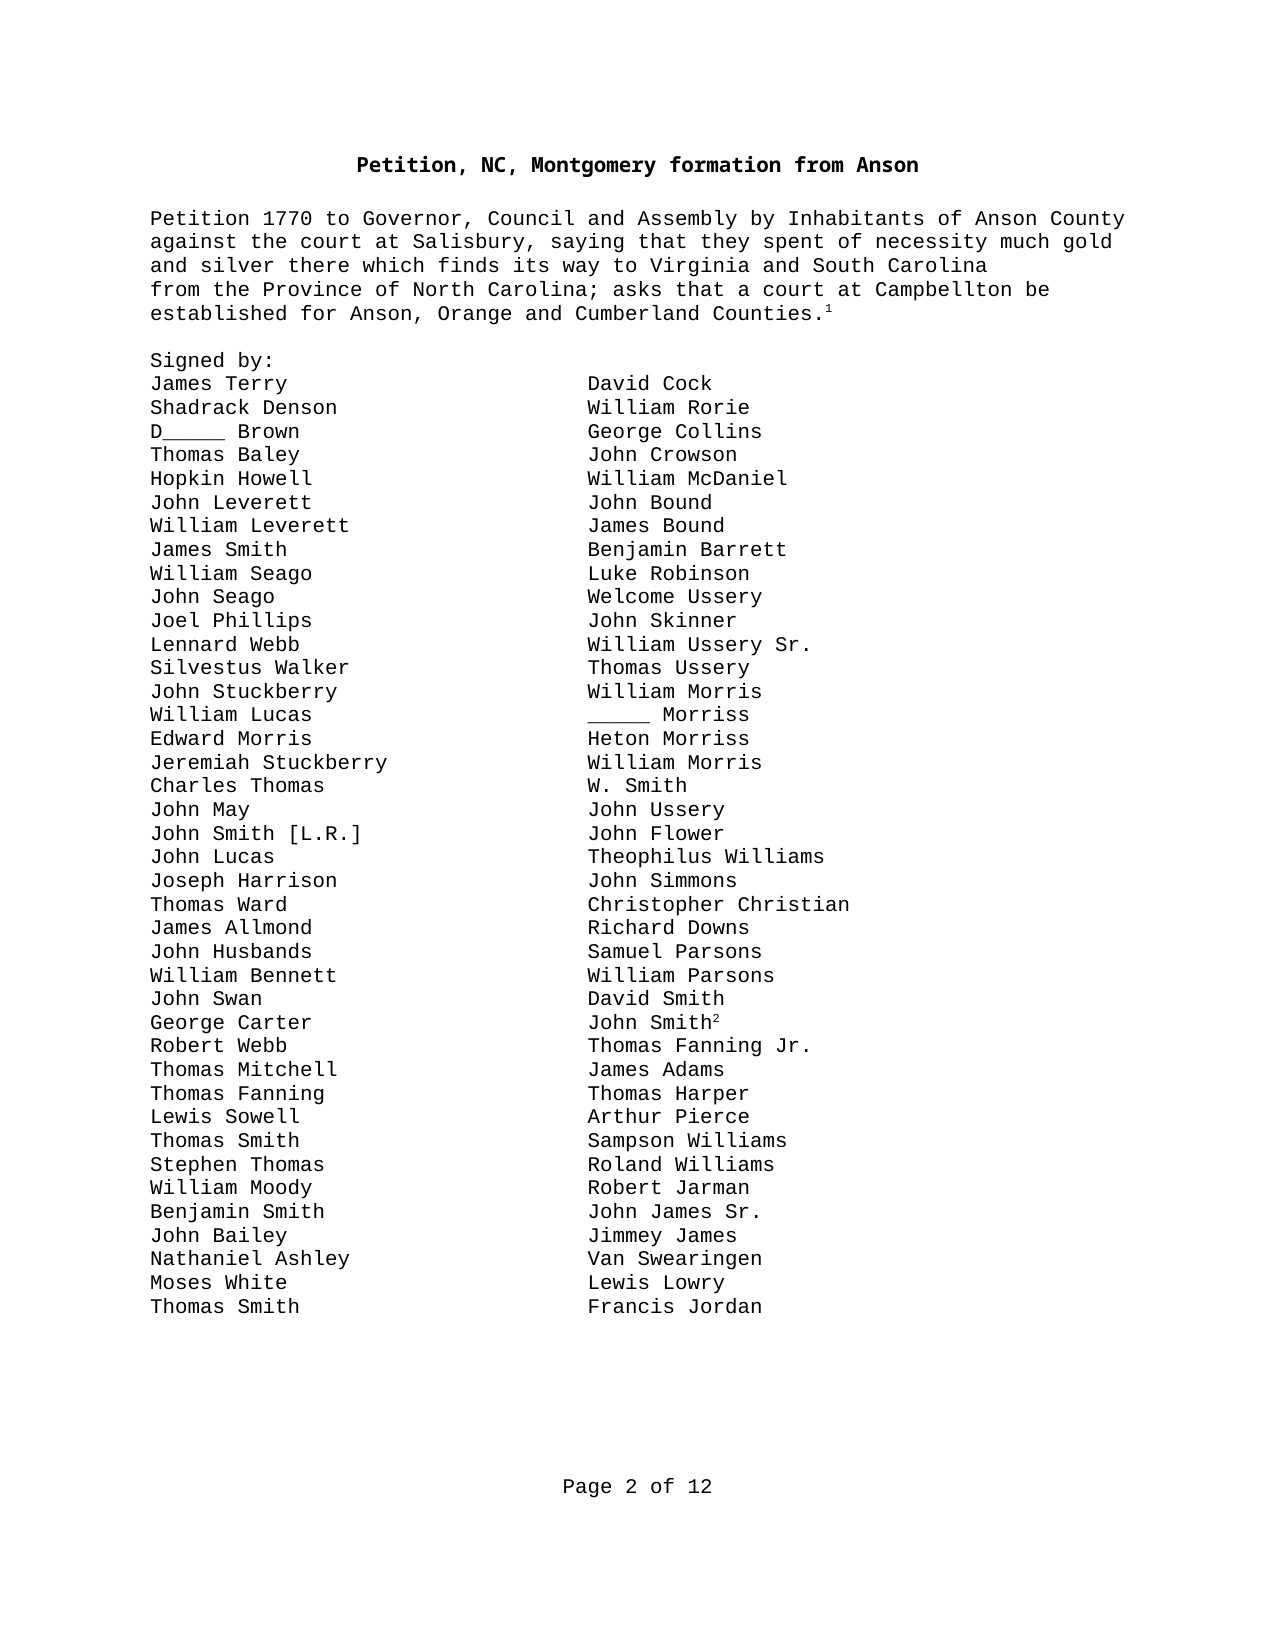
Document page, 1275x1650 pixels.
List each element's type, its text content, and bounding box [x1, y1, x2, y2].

text Shadrack Denson William Rorie [150, 397, 1125, 421]
text Thomas Fanning Thomas Harper [150, 1083, 1125, 1106]
text John Leverett John Bound [150, 492, 1125, 515]
text John May John Ussery [150, 799, 1125, 823]
text William Seago Luke Robinson [150, 563, 1125, 586]
text Silvestus Walker Thomas Ussery [150, 657, 1125, 681]
text Moses White Lewis Lowry [150, 1272, 1125, 1296]
text D_____ Brown George Collins [150, 421, 1125, 444]
text William Lucas _____ Morriss [150, 704, 1125, 728]
text Signed by: [150, 350, 1125, 373]
text Thomas Baley John Crowson [150, 444, 1125, 468]
text John Stuckberry William Morris [150, 681, 1125, 704]
text Thomas Mitchell James Adams [150, 1059, 1125, 1083]
text William Leverett James Bound [150, 515, 1125, 539]
text Charles Thomas W. Smith [150, 775, 1125, 799]
text Lennard Webb William Ussery Sr. [150, 633, 1125, 657]
text John Seago Welcome Ussery [150, 586, 1125, 610]
text Edward Morris Heton Morriss [150, 728, 1125, 752]
text James Terry David Cock [150, 373, 1125, 397]
text John Swan David Smith [150, 988, 1125, 1012]
text William Moody Robert Jarman [150, 1177, 1125, 1201]
text Thomas Smith Francis Jordan [150, 1296, 1125, 1319]
text John Lucas Theophilus Williams [150, 846, 1125, 870]
text Joseph Harrison John Simmons [150, 870, 1125, 894]
text John Smith [L.R.] John Flower [150, 823, 1125, 846]
text Robert Webb Thomas Fanning Jr. [150, 1036, 1125, 1059]
text Nathaniel Ashley Van Swearingen [150, 1248, 1125, 1272]
text Petition 1770 to Governor, Council and Assembly by Inhabitants of Anson County against the court at Salisbury, saying that they spent of necessity much gold and silver there which finds its way to Virginia and South Carolina [150, 208, 1125, 279]
text Joel Phillips John Skinner [150, 610, 1125, 633]
text Hopkin Howell William McDaniel [150, 468, 1125, 492]
text George Carter John Smith2 [150, 1012, 1125, 1036]
text Benjamin Smith John James Sr. [150, 1201, 1125, 1225]
text from the Province of North Carolina; asks that a court at Campbellton be established for Anson, Orange and Cumberland Counties.1 [150, 279, 1125, 326]
text Thomas Smith Sampson Williams [150, 1130, 1125, 1154]
text William Bennett William Parsons [150, 964, 1125, 988]
text Jeremiah Stuckberry William Morris [150, 752, 1125, 775]
text Stephen Thomas Roland Williams [150, 1154, 1125, 1177]
text John Bailey Jimmey James [150, 1225, 1125, 1248]
text Thomas Ward Christopher Christian [150, 894, 1125, 917]
text Lewis Sowell Arthur Pierce [150, 1106, 1125, 1130]
text James Smith Benjamin Barrett [150, 539, 1125, 563]
text James Allmond Richard Downs [150, 917, 1125, 941]
text John Husbands Samuel Parsons [150, 941, 1125, 964]
